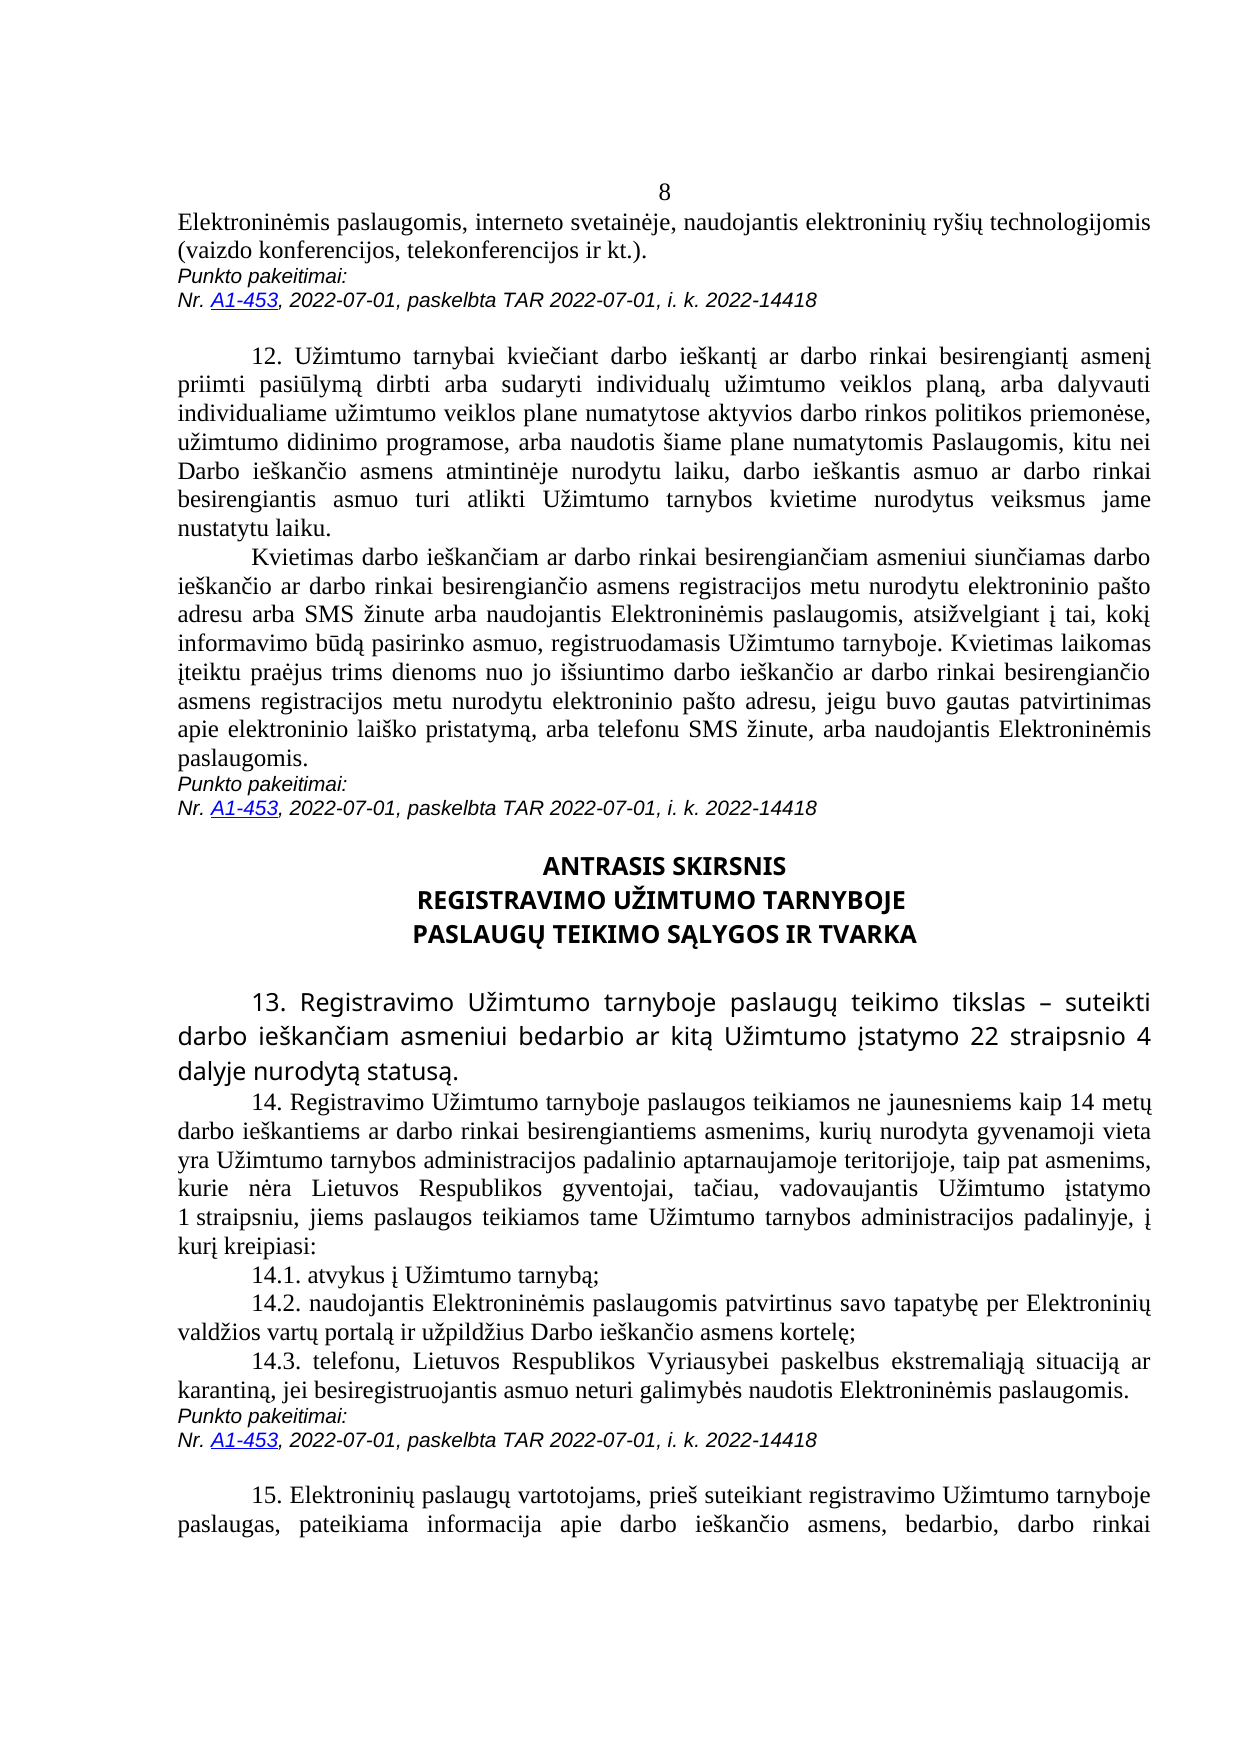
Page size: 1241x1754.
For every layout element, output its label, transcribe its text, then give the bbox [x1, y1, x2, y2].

text Nr. A1-453, 2022-07-01, paskelbta TAR 2022-07-01, i. k. 2022-14418 [177, 1427, 1152, 1451]
text 14.2. naudojantis Elektroninėmis paslaugomis patvirtinus savo tapatybę per Elektroninių valdžios vartų portalą ir užpildžius Darbo ieškančio asmens kortelę; [177, 1288, 1152, 1346]
text 14. Registravimo Užimtumo tarnyboje paslaugos teikiamos ne jaunesniems kaip 14 metų darbo ieškantiems ar darbo rinkai besirengiantiems asmenims, kurių nurodyta gyvenamoji vieta yra Užimtumo tarnybos administracijos padalinio aptarnaujamoje teritorijoje, taip pat asmenims, kurie nėra Lietuvos Respublikos gyventojai, tačiau, vadovaujantis Užimtumo įstatymo 1 straipsniu, jiems paslaugos teikiamos tame Užimtumo tarnybos administracijos padalinyje, į kurį kreipiasi: [177, 1087, 1152, 1260]
text Punkto pakeitimai: [177, 264, 1152, 288]
text 14.3. telefonu, Lietuvos Respublikos Vyriausybei paskelbus ekstremaliąją situaciją ar karantiną, jei besiregistruojantis asmuo neturi galimybės naudotis Elektroninėmis paslaugomis. [177, 1346, 1152, 1403]
text 13. Registravimo Užimtumo tarnyboje paslaugų teikimo tikslas – suteikti darbo ieškančiam asmeniui bedarbio ar kitą Užimtumo įstatymo 22 straipsnio 4 dalyje nurodytą statusą. [177, 985, 1152, 1087]
text Elektroninėmis paslaugomis, interneto svetainėje, naudojantis elektroninių ryšių technologijomis (vaizdo konferencijos, telekonferencijos ir kt.). [177, 207, 1152, 264]
text Kvietimas darbo ieškančiam ar darbo rinkai besirengiančiam asmeniui siunčiamas darbo ieškančio ar darbo rinkai besirengiančio asmens registracijos metu nurodytu elektroninio pašto adresu arba SMS žinute arba naudojantis Elektroninėmis paslaugomis, atsižvelgiant į tai, kokį informavimo būdą pasirinko asmuo, registruodamasis Užimtumo tarnyboje. Kvietimas laikomas įteiktu praėjus trims dienoms nuo jo išsiuntimo darbo ieškančio ar darbo rinkai besirengiančio asmens registracijos metu nurodytu elektroninio pašto adresu, jeigu buvo gautas patvirtinimas apie elektroninio laiško pristatymą, arba telefonu SMS žinute, arba naudojantis Elektroninėmis paslaugomis. [177, 542, 1152, 772]
text Punkto pakeitimai: [177, 1403, 1152, 1427]
text Punkto pakeitimai: [177, 772, 1152, 796]
text 14.1. atvykus į Užimtumo tarnybą; [177, 1260, 1152, 1288]
text Nr. A1-453, 2022-07-01, paskelbta TAR 2022-07-01, i. k. 2022-14418 [177, 796, 1152, 820]
text REGISTRAVIMO UŽIMTUMO TARNYBOJE [177, 883, 1152, 917]
text 12. Užimtumo tarnybai kviečiant darbo ieškantį ar darbo rinkai besirengiantį asmenį priimti pasiūlymą dirbti arba sudaryti individualų užimtumo veiklos planą, arba dalyvauti individualiame užimtumo veiklos plane numatytose aktyvios darbo rinkos politikos priemonėse, užimtumo didinimo programose, arba naudotis šiame plane numatytomis Paslaugomis, kitu nei Darbo ieškančio asmens atmintinėje nurodytu laiku, darbo ieškantis asmuo ar darbo rinkai besirengiantis asmuo turi atlikti Užimtumo tarnybos kvietime nurodytus veiksmus jame nustatytu laiku. [177, 341, 1152, 542]
text ANTRASIS SKIRSNIS [177, 849, 1152, 883]
text Nr. A1-453, 2022-07-01, paskelbta TAR 2022-07-01, i. k. 2022-14418 [177, 288, 1152, 312]
text 15. Elektroninių paslaugų vartotojams, prieš suteikiant registravimo Užimtumo tarnyboje paslaugas, pateikiama informacija apie darbo ieškančio asmens, bedarbio, darbo rinkai [177, 1480, 1152, 1538]
text PASLAUGŲ TEIKIMO SĄLYGOS IR TVARKA [177, 917, 1152, 951]
